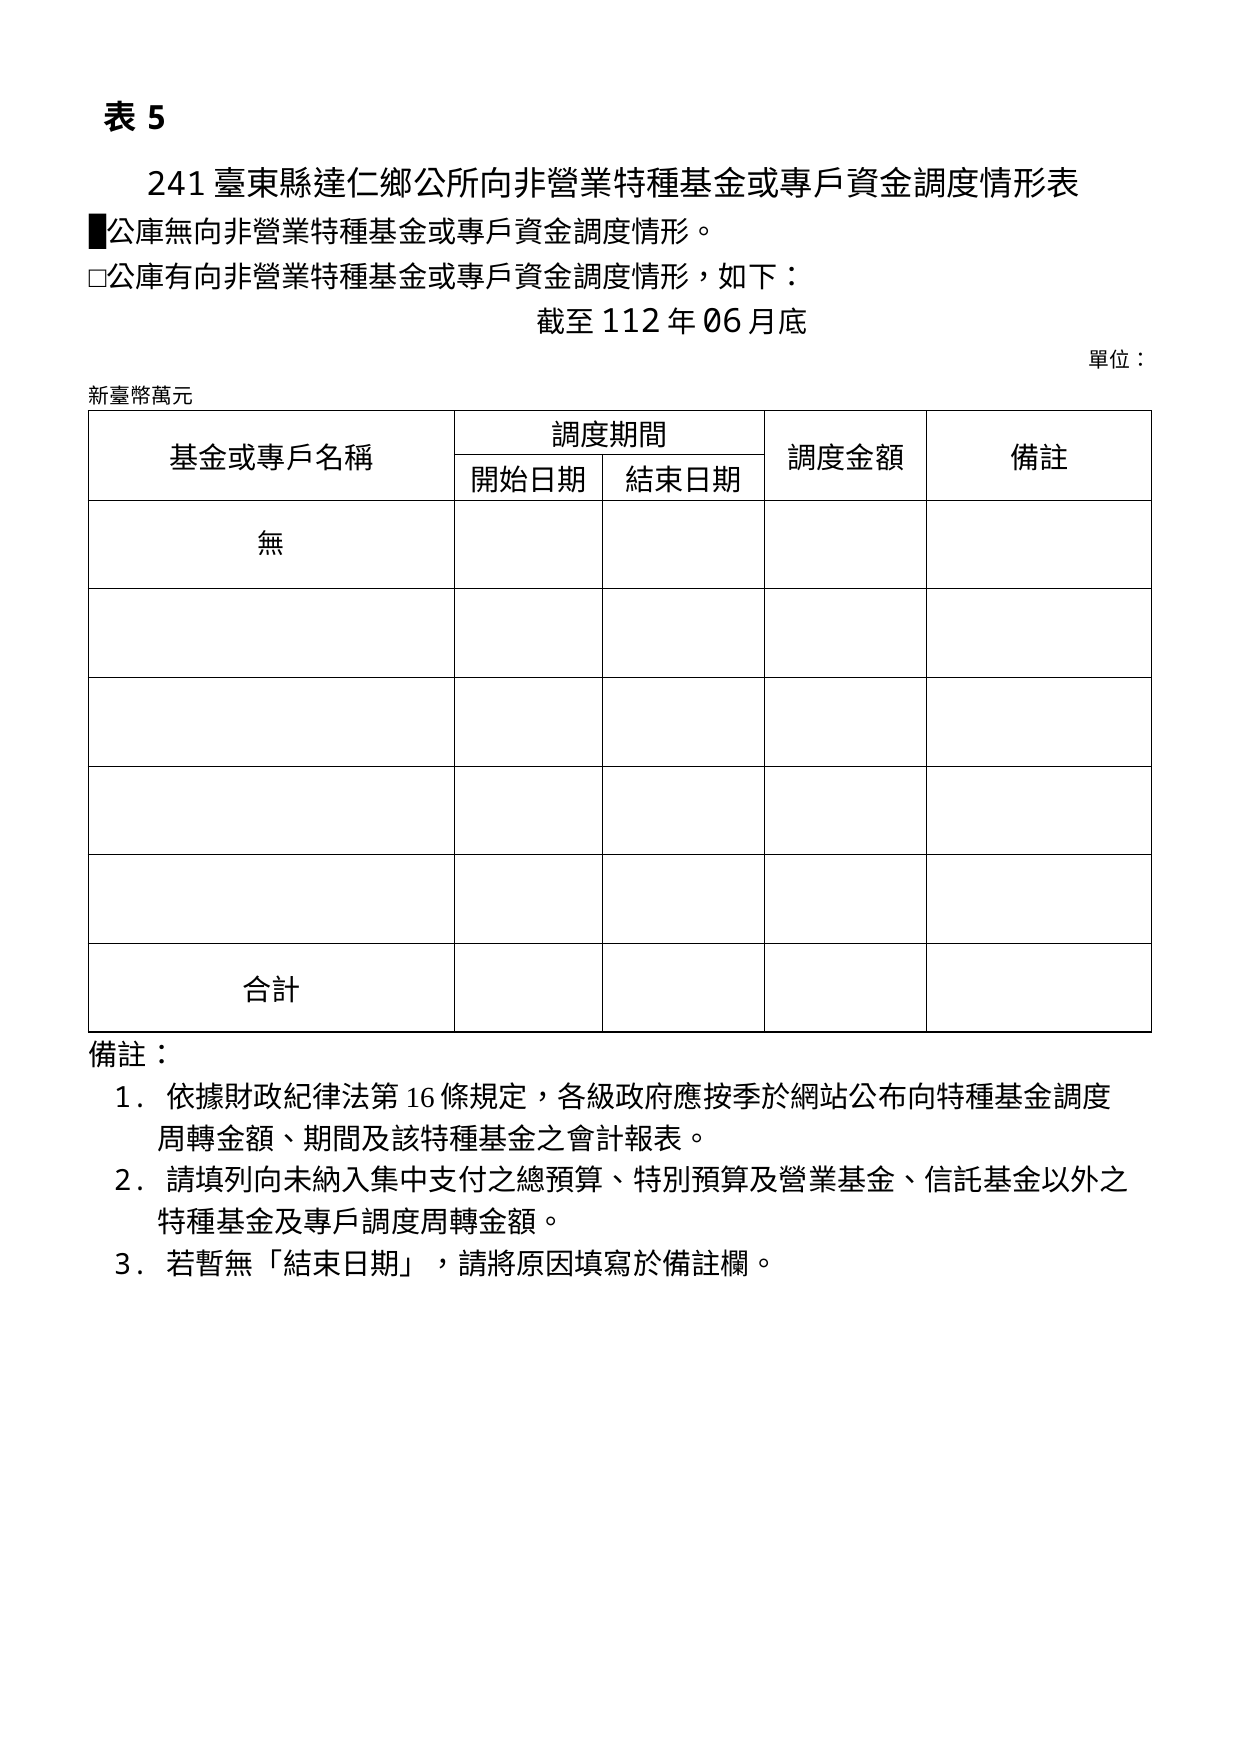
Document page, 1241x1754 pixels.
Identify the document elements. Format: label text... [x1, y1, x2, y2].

text 單位：新臺幣萬元 [89, 339, 1137, 410]
table_cell [603, 501, 764, 588]
table_cell [927, 767, 1151, 854]
table_header 調度期間 [455, 411, 764, 454]
text 2. 請填列向未納入集中支付之總預算、特別預算及營業基金、信託基金以外之特種基金及專戶調度周轉金額。 [114, 1157, 1137, 1241]
table_cell [89, 767, 454, 854]
text □公庫有向非營業特種基金或專戶資金調度情形，如下： [89, 259, 1137, 295]
text 3. 若暫無「結束日期」，請將原因填寫於備註欄。 [114, 1241, 1137, 1282]
table_cell [927, 589, 1151, 677]
text 241臺東縣達仁鄉公所向非營業特種基金或專戶資金調度情形表 [89, 162, 1137, 204]
table_cell [455, 855, 602, 943]
table_cell [765, 678, 926, 766]
table_header 備註 [927, 411, 1151, 499]
table_cell 開始日期 [455, 455, 602, 499]
table_cell [89, 589, 454, 677]
table_cell [455, 589, 602, 677]
table_cell [765, 589, 926, 677]
table_cell [455, 501, 602, 588]
table_cell [765, 855, 926, 943]
table_cell [765, 501, 926, 588]
table_cell 無 [89, 501, 454, 588]
table_cell 合計 [89, 944, 454, 1031]
table_cell [455, 944, 602, 1031]
table_cell [765, 944, 926, 1031]
text 備註： [88, 1033, 1137, 1074]
table_header 調度金額 [765, 411, 926, 499]
table_cell [927, 501, 1151, 588]
table_cell 結束日期 [603, 455, 764, 499]
table_cell [603, 767, 764, 854]
table_cell [927, 855, 1151, 943]
table_cell [927, 944, 1151, 1031]
table_cell [603, 589, 764, 677]
table_cell [603, 678, 764, 766]
table_cell [603, 944, 764, 1031]
table_cell [765, 767, 926, 854]
text █公庫無向非營業特種基金或專戶資金調度情形。 [89, 214, 1137, 250]
table_cell [455, 678, 602, 766]
text 1. 依據財政紀律法第16條規定，各級政府應按季於網站公布向特種基金調度周轉金額、期間及該特種基金之會計報表。 [114, 1074, 1137, 1157]
table_cell [89, 678, 454, 766]
table_cell [603, 855, 764, 943]
text 截至112年06月底 [89, 304, 1137, 339]
table_cell [89, 855, 454, 943]
table_cell [455, 767, 602, 854]
table_cell [927, 678, 1151, 766]
table_header 基金或專戶名稱 [89, 411, 454, 499]
